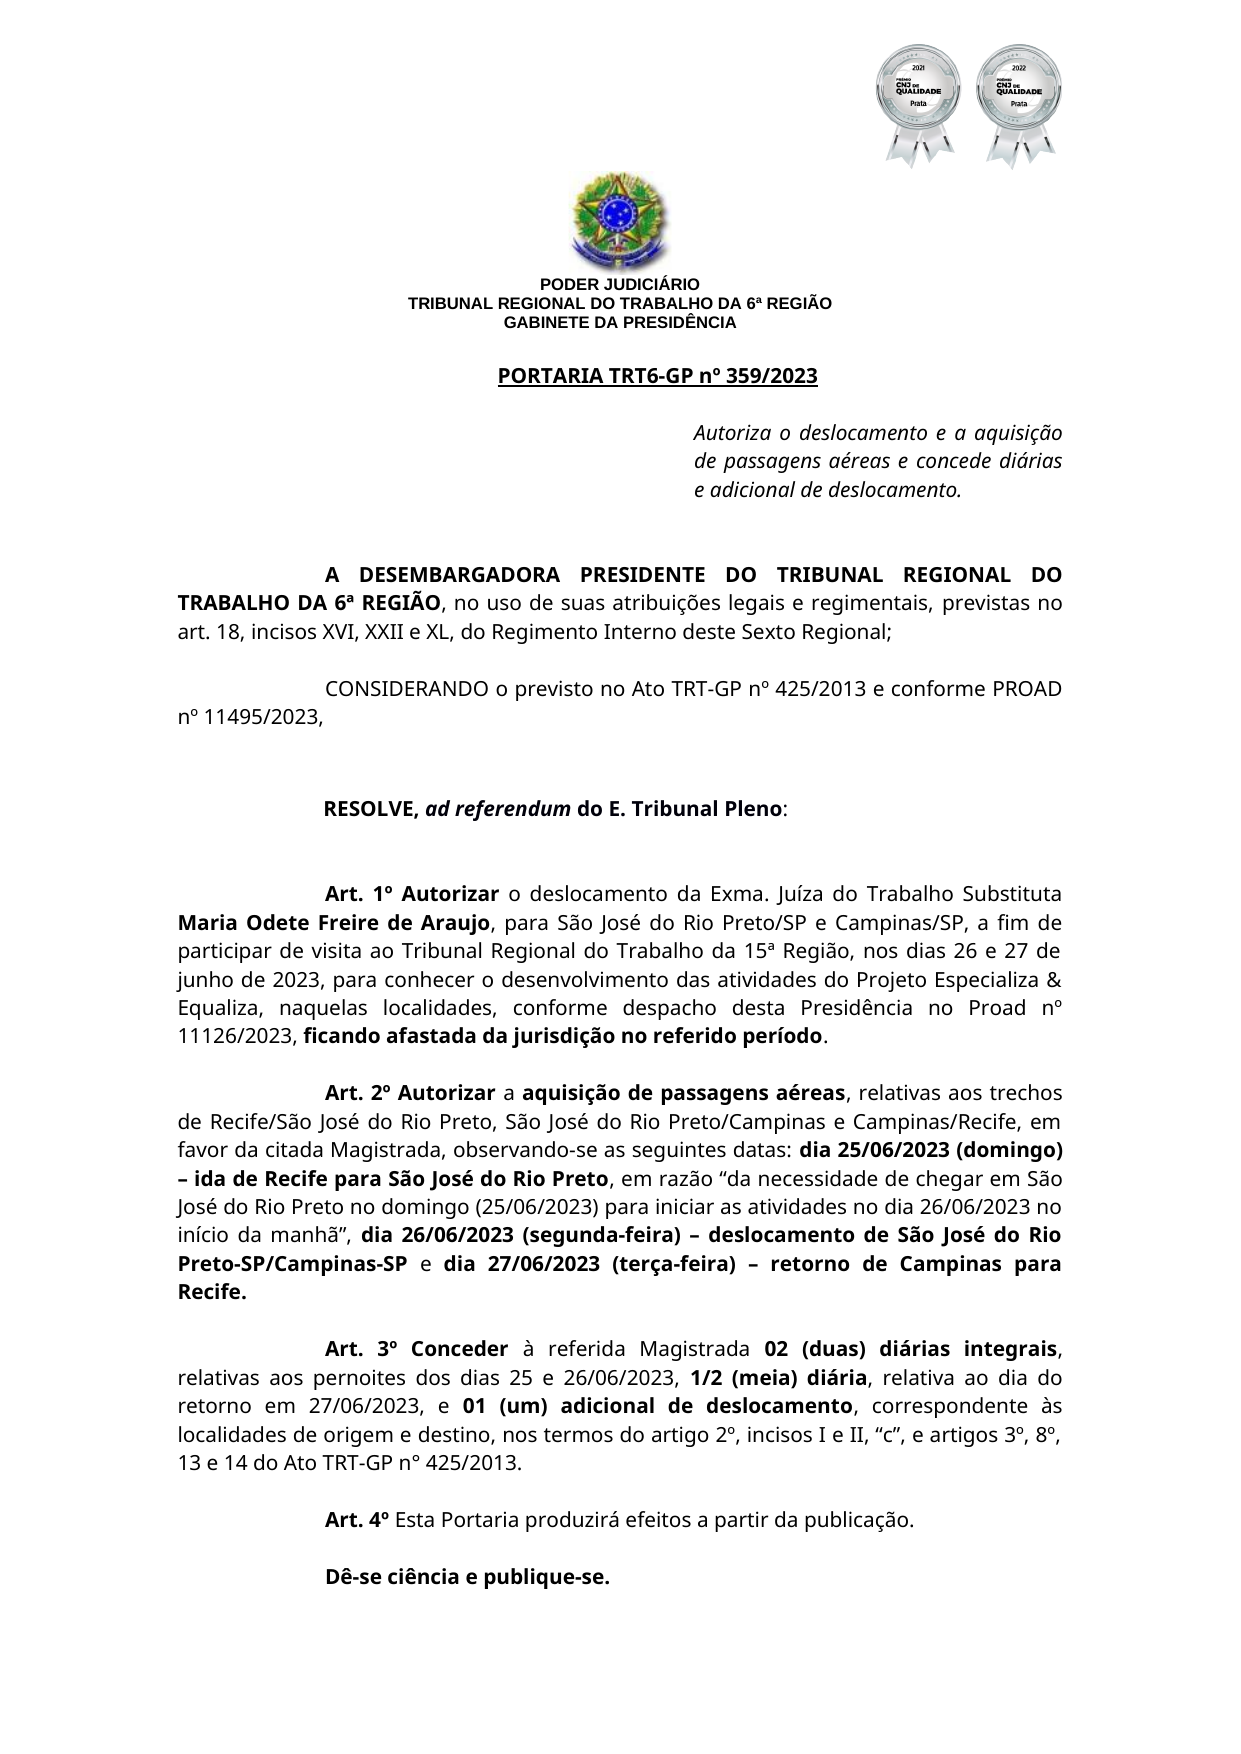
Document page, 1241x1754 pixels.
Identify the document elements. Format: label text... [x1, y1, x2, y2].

text A DESEMBARGADORA PRESIDENTE DO TRIBUNAL REGIONAL DO TRABALHO DA 6ª REGIÃO, no uso de suas atribuições legais e regimentais, previstas no art. 18, incisos XVI, XXII e XL, do Regimento Interno deste Sexto Regional; [177, 560, 1063, 645]
text Art. 1º Autorizar o deslocamento da Exma. Juíza do Trabalho Substituta Maria Odete Freire de Araujo, para São José do Rio Preto/SP e Campinas/SP, a fim de participar de visita ao Tribunal Regional do Trabalho da 15ª Região, nos dias 26 e 27 de junho de 2023, para conhecer o desenvolvimento das atividades do Projeto Especializa & Equaliza, naquelas localidades, conforme despacho desta Presidência no Proad nº 11126/2023, ficando afastada da jurisdição no referido período. [177, 879, 1063, 1050]
text Art. 3º Conceder à referida Magistrada 02 (duas) diárias integrais, relativas aos pernoites dos dias 25 e 26/06/2023, 1/2 (meia) diária, relativa ao dia do retorno em 27/06/2023, e 01 (um) adicional de deslocamento, correspondente às localidades de origem e destino, nos termos do artigo 2º, incisos I e II, “c”, e artigos 3º, 8º, 13 e 14 do Ato TRT-GP n° 425/2013. [177, 1334, 1063, 1477]
text Autoriza o deslocamento e a aquisição de passagens aéreas e concede diárias e adicional de deslocamento. [694, 418, 1063, 503]
text CONSIDERANDO o previsto no Ato TRT-GP nº 425/2013 e conforme PROAD nº 11495/2023, [177, 674, 1063, 731]
text Dê-se ciência e publique-se. [177, 1562, 1063, 1590]
text PORTARIA TRT6-GP nº 359/2023 [177, 361, 1063, 389]
picture [568, 171, 672, 275]
text Art. 2º Autorizar a aquisição de passagens aéreas, relativas aos trechos de Recife/São José do Rio Preto, São José do Rio Preto/Campinas e Campinas/Recife, em favor da citada Magistrada, observando-se as seguintes datas: dia 25/06/2023 (domingo) – ida de Recife para São José do Rio Preto, em razão “da necessidade de chegar em São José do Rio Preto no domingo (25/06/2023) para iniciar as atividades no dia 26/06/2023 no início da manhã”, dia 26/06/2023 (segunda-feira) – deslocamento de São José do Rio Preto-SP/Campinas-SP e dia 27/06/2023 (terça-feira) – retorno de Campinas para Recife. [177, 1078, 1063, 1306]
text Art. 4º Esta Portaria produzirá efeitos a partir da publicação. [177, 1505, 1063, 1533]
picture [856, 43, 1063, 171]
text RESOLVE, ad referendum do E. Tribunal Pleno: [177, 794, 1062, 822]
